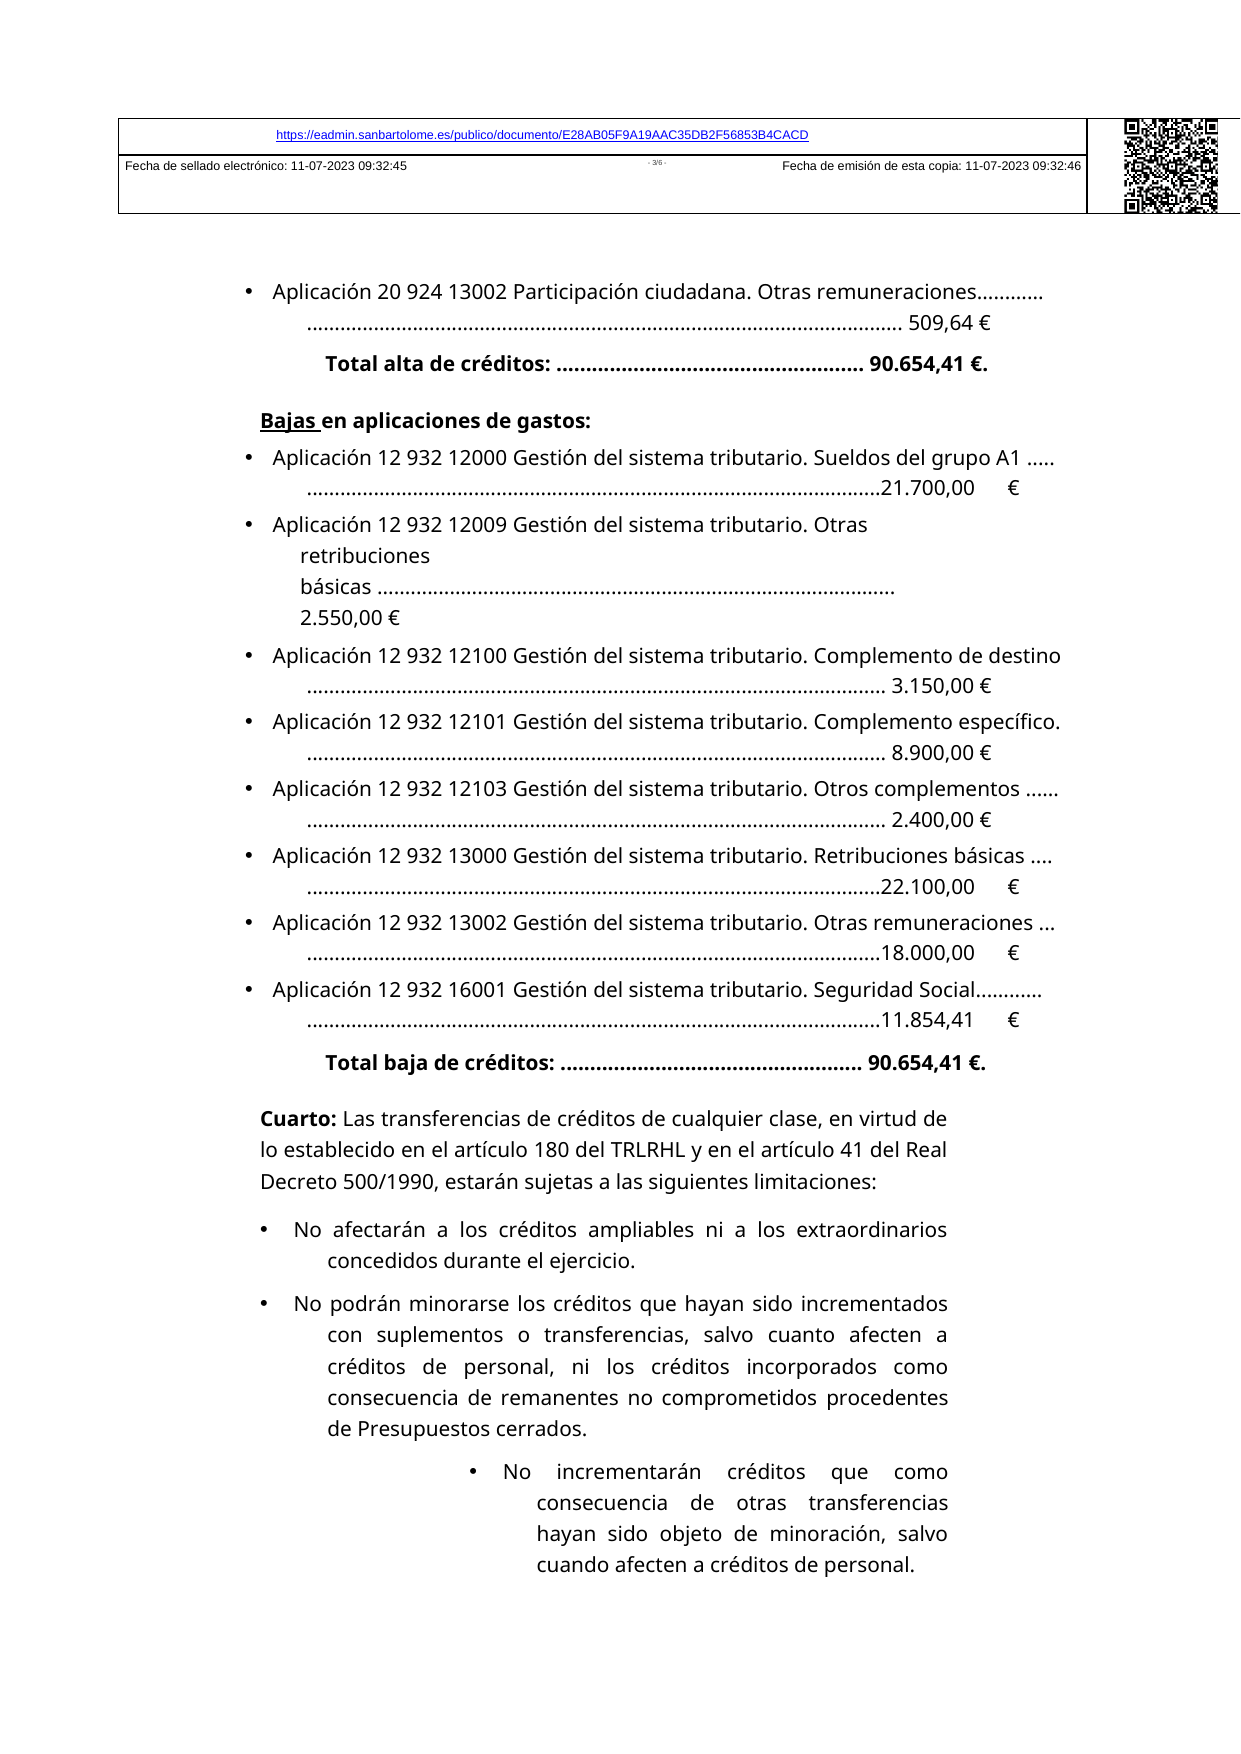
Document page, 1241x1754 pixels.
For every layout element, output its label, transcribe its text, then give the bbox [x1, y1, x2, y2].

list Aplicación 12 932 16001 Gestión del sistema tributario. Seguridad Social............ [245, 975, 1122, 1003]
list No podrán minorarse los créditos que hayan sido incrementados con suplementos o transferencias, salvo cuanto afecten a créditos de personal, ni los créditos incorporados como consecuencia de remanentes no comprometidos procedentes de Presupuestos cerrados. [260, 1289, 948, 1443]
list Aplicación 20 924 13002 Participación ciudadana. Otras remuneraciones............ [245, 277, 1122, 306]
list No afectarán a los créditos ampliables ni a los extraordinarios concedidos durante el ejercicio. [260, 1215, 948, 1275]
text .......................................................................................................11.854,41 € [306, 1005, 1122, 1034]
text .......................................................................................................22.100,00 € [306, 872, 1122, 900]
list Aplicación 12 932 12009 Gestión del sistema tributario. Otras retribuciones básicas ............................................................................................. 2.550,00 € [245, 510, 947, 632]
list Aplicación 12 932 13000 Gestión del sistema tributario. Retribuciones básicas .... [245, 841, 1122, 870]
text ........................................................................................................ 3.150,00 € [306, 671, 1122, 700]
list Aplicación 12 932 12000 Gestión del sistema tributario. Sueldos del grupo A1 ..... [245, 443, 1122, 471]
list Aplicación 12 932 12103 Gestión del sistema tributario. Otros complementos ...... [245, 774, 1122, 803]
text .......................................................................................................21.700,00 € [306, 473, 1122, 502]
table_cell https://eadmin.sanbartolome.es/publico/documento/E28AB05F9A19AAC35DB2F56853B4CACD [119, 119, 1086, 154]
list Aplicación 12 932 13002 Gestión del sistema tributario. Otras remuneraciones ... [245, 908, 1122, 936]
table_cell Fecha de sellado electrónico: 11-07-2023 09:32:45 - 3/6 - Fecha de emisión de esta copia: 11-07-2023 09:32:46 [119, 156, 1086, 213]
text Total alta de créditos: .................................................... 90.654,41 €. [325, 349, 1122, 378]
text ........................................................................................................ 2.400,00 € [306, 805, 1122, 833]
list Aplicación 12 932 12100 Gestión del sistema tributario. Complemento de destino [245, 641, 1122, 669]
list Aplicación 12 932 12101 Gestión del sistema tributario. Complemento específico. [245, 707, 1122, 736]
table_header [1088, 119, 1124, 213]
table_header [1218, 119, 1240, 213]
list No incrementarán créditos que como consecuencia de otras transferencias hayan sido objeto de minoración, salvo cuando afecten a créditos de personal. [469, 1457, 949, 1579]
text Total baja de créditos: ................................................... 90.654,41 €. [325, 1048, 1122, 1076]
text Bajas en aplicaciones de gastos: [260, 406, 1122, 434]
text ........................................................................................................ 8.900,00 € [306, 738, 1122, 766]
text Cuarto: Las transferencias de créditos de cualquier clase, en virtud de lo establecido en el artículo 180 del TRLRHL y en el artículo 41 del Real Decreto 500/1990, estarán sujetas a las siguientes limitaciones: [260, 1104, 948, 1195]
text .......................................................................................................18.000,00 € [306, 938, 1122, 967]
text ........................................................................................................... 509,64 € [306, 308, 1122, 336]
